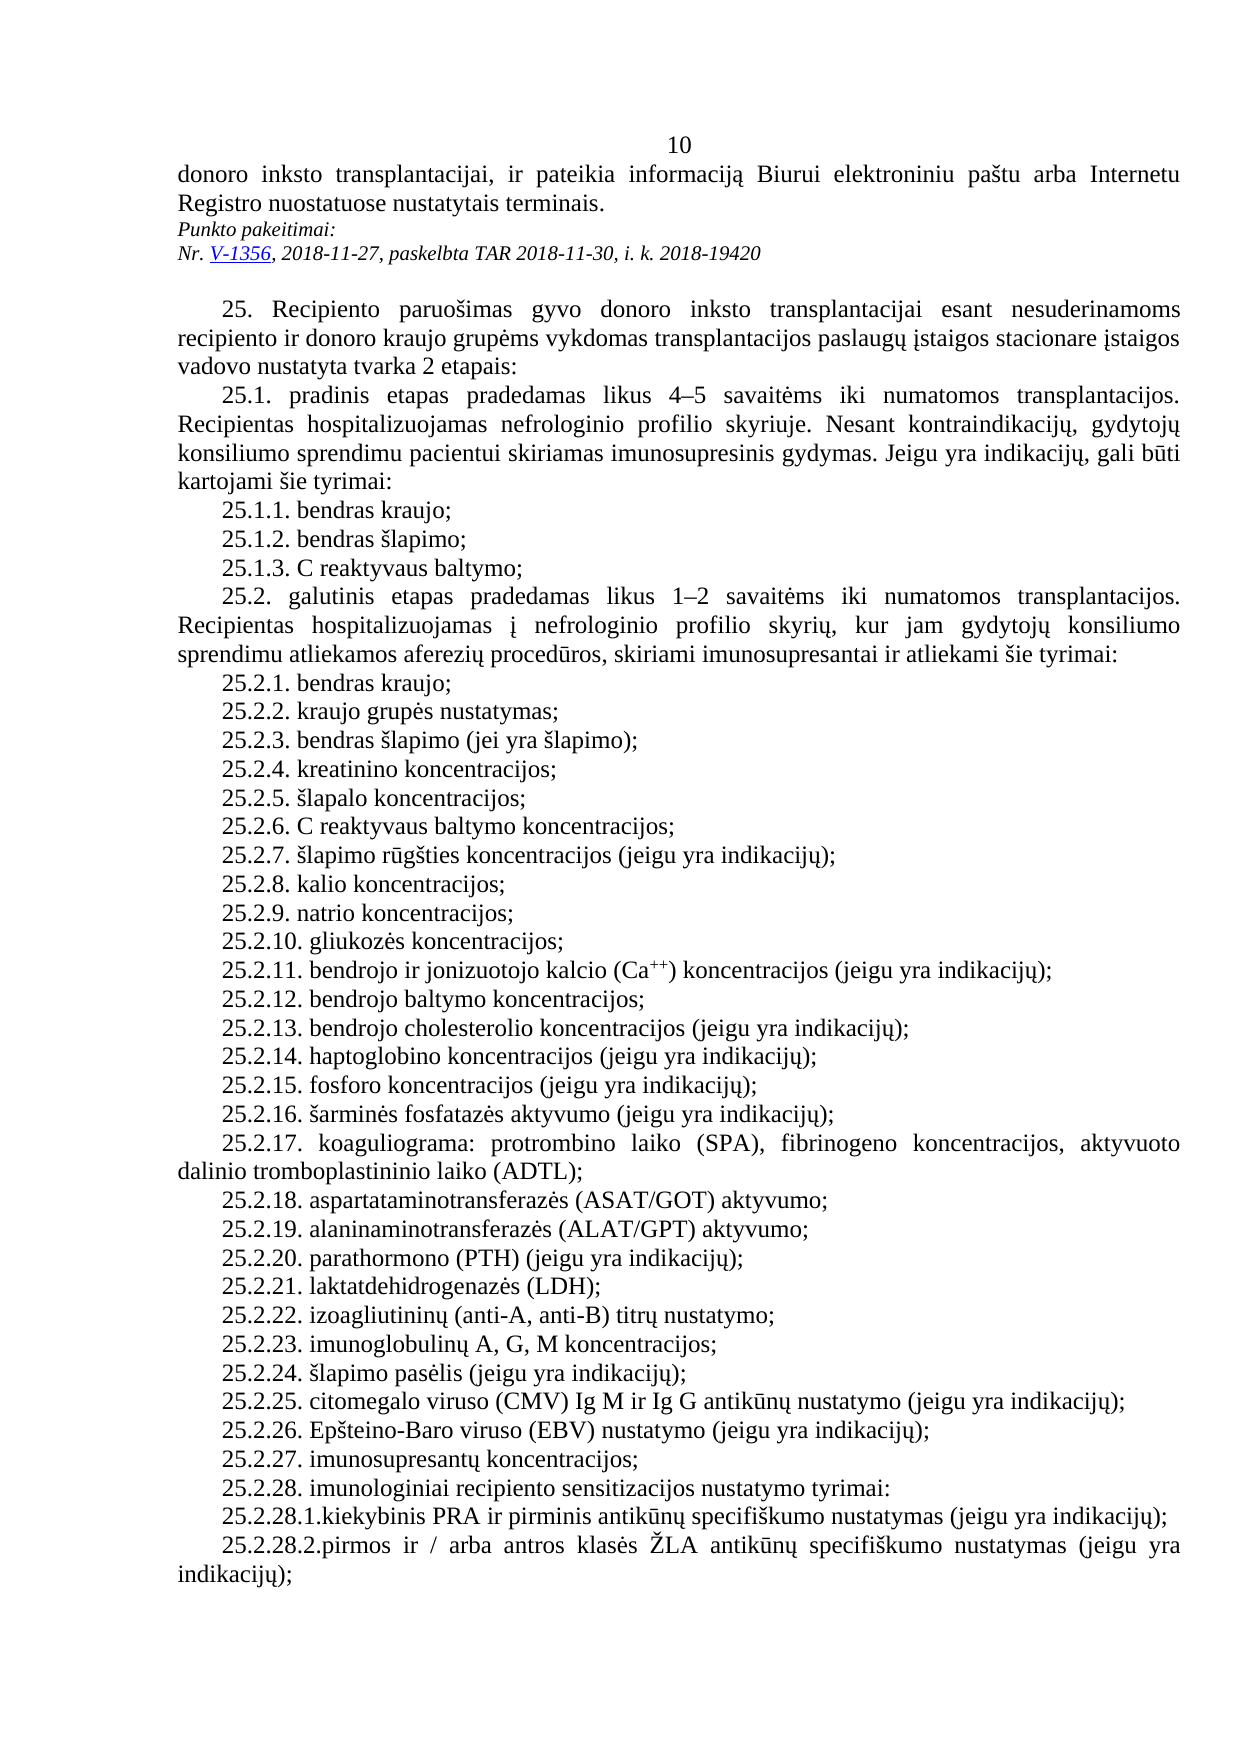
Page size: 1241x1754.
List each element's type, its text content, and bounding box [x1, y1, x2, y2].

text 25.2.28. imunologiniai recipiento sensitizacijos nustatymo tyrimai: [177, 1473, 1181, 1501]
text 25.2.28.1.kiekybinis PRA ir pirminis antikūnų specifiškumo nustatymas (jeigu yra indikacijų); [177, 1501, 1181, 1530]
text 25.2.9. natrio koncentracijos; [177, 898, 1181, 926]
text 25.2.16. šarminės fosfatazės aktyvumo (jeigu yra indikacijų); [177, 1099, 1181, 1128]
text 25.2.5. šlapalo koncentracijos; [177, 783, 1181, 811]
text 25.2.8. kalio koncentracijos; [177, 869, 1181, 898]
text 25.1.2. bendras šlapimo; [177, 524, 1181, 553]
text 25.2.1. bendras kraujo; [177, 668, 1181, 696]
text 25.1.3. C reaktyvaus baltymo; [177, 553, 1181, 581]
text 25.2.28.2.pirmos ir / arba antros klasės ŽLA antikūnų specifiškumo nustatymas (jeigu yra indikacijų); [177, 1530, 1181, 1588]
text 25.2.10. gliukozės koncentracijos; [177, 926, 1181, 955]
text 25.2.25. citomegalo viruso (CMV) Ig M ir Ig G antikūnų nustatymo (jeigu yra indikacijų); [177, 1386, 1181, 1415]
text 25.2.7. šlapimo rūgšties koncentracijos (jeigu yra indikacijų); [177, 840, 1181, 869]
text 25.2.22. izoagliutininų (anti-A, anti-B) titrų nustatymo; [177, 1300, 1181, 1329]
text Nr. V-1356, 2018-11-27, paskelbta TAR 2018-11-30, i. k. 2018-19420 [177, 241, 1181, 265]
text 25.2.27. imunosupresantų koncentracijos; [177, 1444, 1181, 1473]
text 25.2.17. koaguliograma: protrombino laiko (SPA), fibrinogeno koncentracijos, aktyvuoto dalinio tromboplastininio laiko (ADTL); [177, 1128, 1181, 1185]
text 25.1.1. bendras kraujo; [177, 495, 1181, 524]
text 25.2.20. parathormono (PTH) (jeigu yra indikacijų); [177, 1243, 1181, 1271]
text 25.2.14. haptoglobino koncentracijos (jeigu yra indikacijų); [177, 1041, 1181, 1070]
text donoro inksto transplantacijai, ir pateikia informaciją Biurui elektroniniu paštu arba Internetu Registro nuostatuose nustatytais terminais. [177, 159, 1181, 217]
text 25.1. pradinis etapas pradedamas likus 4–5 savaitėms iki numatomos transplantacijos. Recipientas hospitalizuojamas nefrologinio profilio skyriuje. Nesant kontraindikacijų, gydytojų konsiliumo sprendimu pacientui skiriamas imunosupresinis gydymas. Jeigu yra indikacijų, gali būti kartojami šie tyrimai: [177, 380, 1181, 495]
text 25.2.11. bendrojo ir jonizuotojo kalcio (Ca++) koncentracijos (jeigu yra indikacijų); [177, 955, 1181, 984]
text 25.2.6. C reaktyvaus baltymo koncentracijos; [177, 811, 1181, 840]
text 25.2.19. alaninaminotransferazės (ALAT/GPT) aktyvumo; [177, 1214, 1181, 1243]
text Punkto pakeitimai: [177, 217, 1181, 241]
text 25.2.18. aspartataminotransferazės (ASAT/GOT) aktyvumo; [177, 1185, 1181, 1214]
text 25.2.13. bendrojo cholesterolio koncentracijos (jeigu yra indikacijų); [177, 1013, 1181, 1041]
text 25. Recipiento paruošimas gyvo donoro inksto transplantacijai esant nesuderinamoms recipiento ir donoro kraujo grupėms vykdomas transplantacijos paslaugų įstaigos stacionare įstaigos vadovo nustatyta tvarka 2 etapais: [177, 294, 1181, 380]
text 25.2.23. imunoglobulinų A, G, M koncentracijos; [177, 1329, 1181, 1358]
text 25.2.26. Epšteino-Baro viruso (EBV) nustatymo (jeigu yra indikacijų); [177, 1415, 1181, 1444]
text 25.2.4. kreatinino koncentracijos; [177, 754, 1181, 783]
text 25.2.15. fosforo koncentracijos (jeigu yra indikacijų); [177, 1070, 1181, 1099]
text 25.2.2. kraujo grupės nustatymas; [177, 696, 1181, 725]
text 25.2.3. bendras šlapimo (jei yra šlapimo); [177, 725, 1181, 754]
text 25.2.21. laktatdehidrogenazės (LDH); [177, 1271, 1181, 1300]
text 25.2.24. šlapimo pasėlis (jeigu yra indikacijų); [177, 1358, 1181, 1386]
text 25.2.12. bendrojo baltymo koncentracijos; [177, 984, 1181, 1013]
text 25.2. galutinis etapas pradedamas likus 1–2 savaitėms iki numatomos transplantacijos. Recipientas hospitalizuojamas į nefrologinio profilio skyrių, kur jam gydytojų konsiliumo sprendimu atliekamos aferezių procedūros, skiriami imunosupresantai ir atliekami šie tyrimai: [177, 581, 1181, 668]
